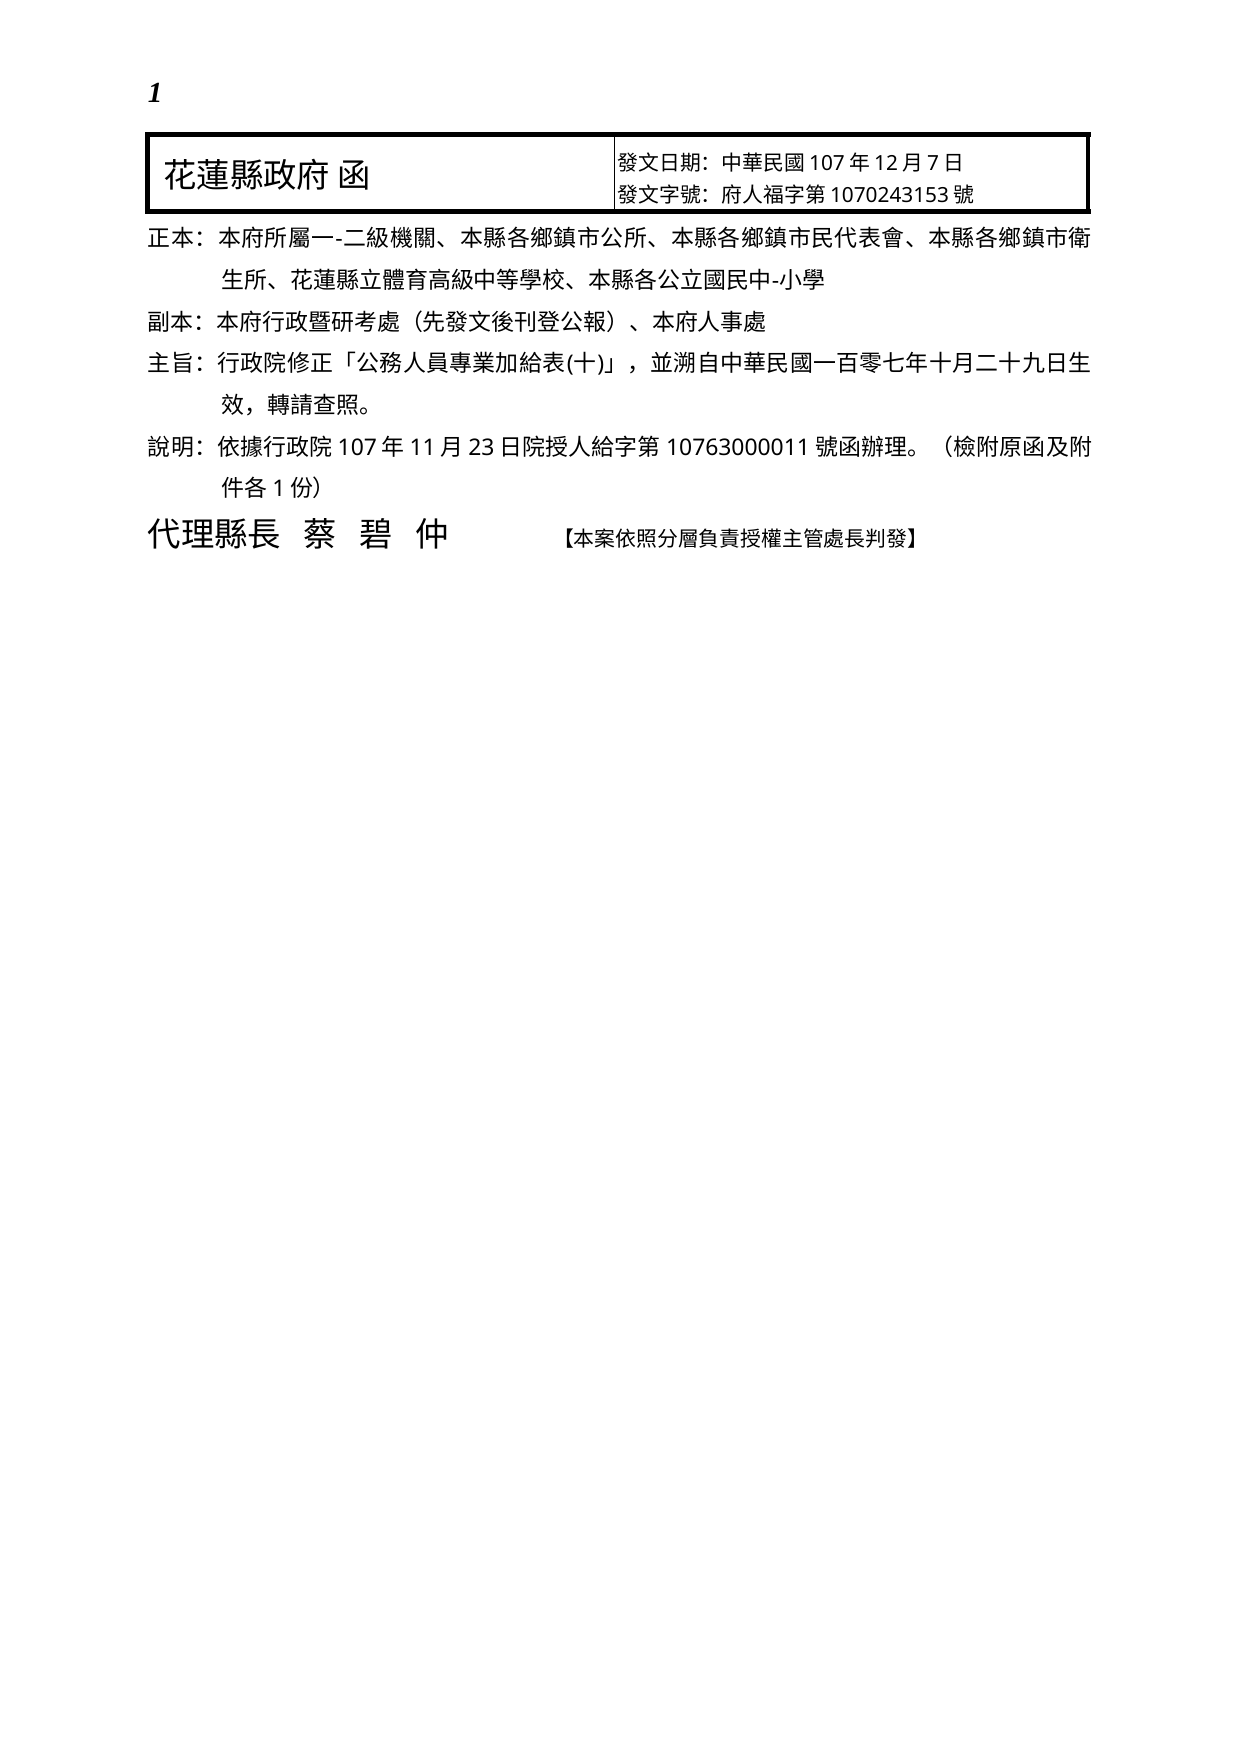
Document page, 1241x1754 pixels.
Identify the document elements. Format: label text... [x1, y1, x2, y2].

table_header 發文日期：中華民國107年12月7日 發文字號：府人福字第1070243153號 [615, 137, 1086, 209]
table_header 花蓮縣政府 函 [150, 137, 614, 209]
text 正本：本府所屬一-二級機關、本縣各鄉鎮市公所、本縣各鄉鎮市民代表會、本縣各鄉鎮市衛生所、花蓮縣立體育高級中等學校、本縣各公立國民中-小學 [148, 213, 1092, 297]
text 副本：本府行政暨研考處（先發文後刊登公報）、本府人事處 [148, 297, 1092, 338]
text 主旨：行政院修正「公務人員專業加給表(十)」，並溯自中華民國一百零七年十月二十九日生效，轉請查照。 [148, 338, 1092, 422]
text 代理縣長 蔡 碧 仲 【本案依照分層負責授權主管處長判發】 [148, 505, 1092, 557]
text 說明：依據行政院107年11月23日院授人給字第10763000011號函辦理。（檢附原函及附件各1份） [148, 422, 1092, 505]
